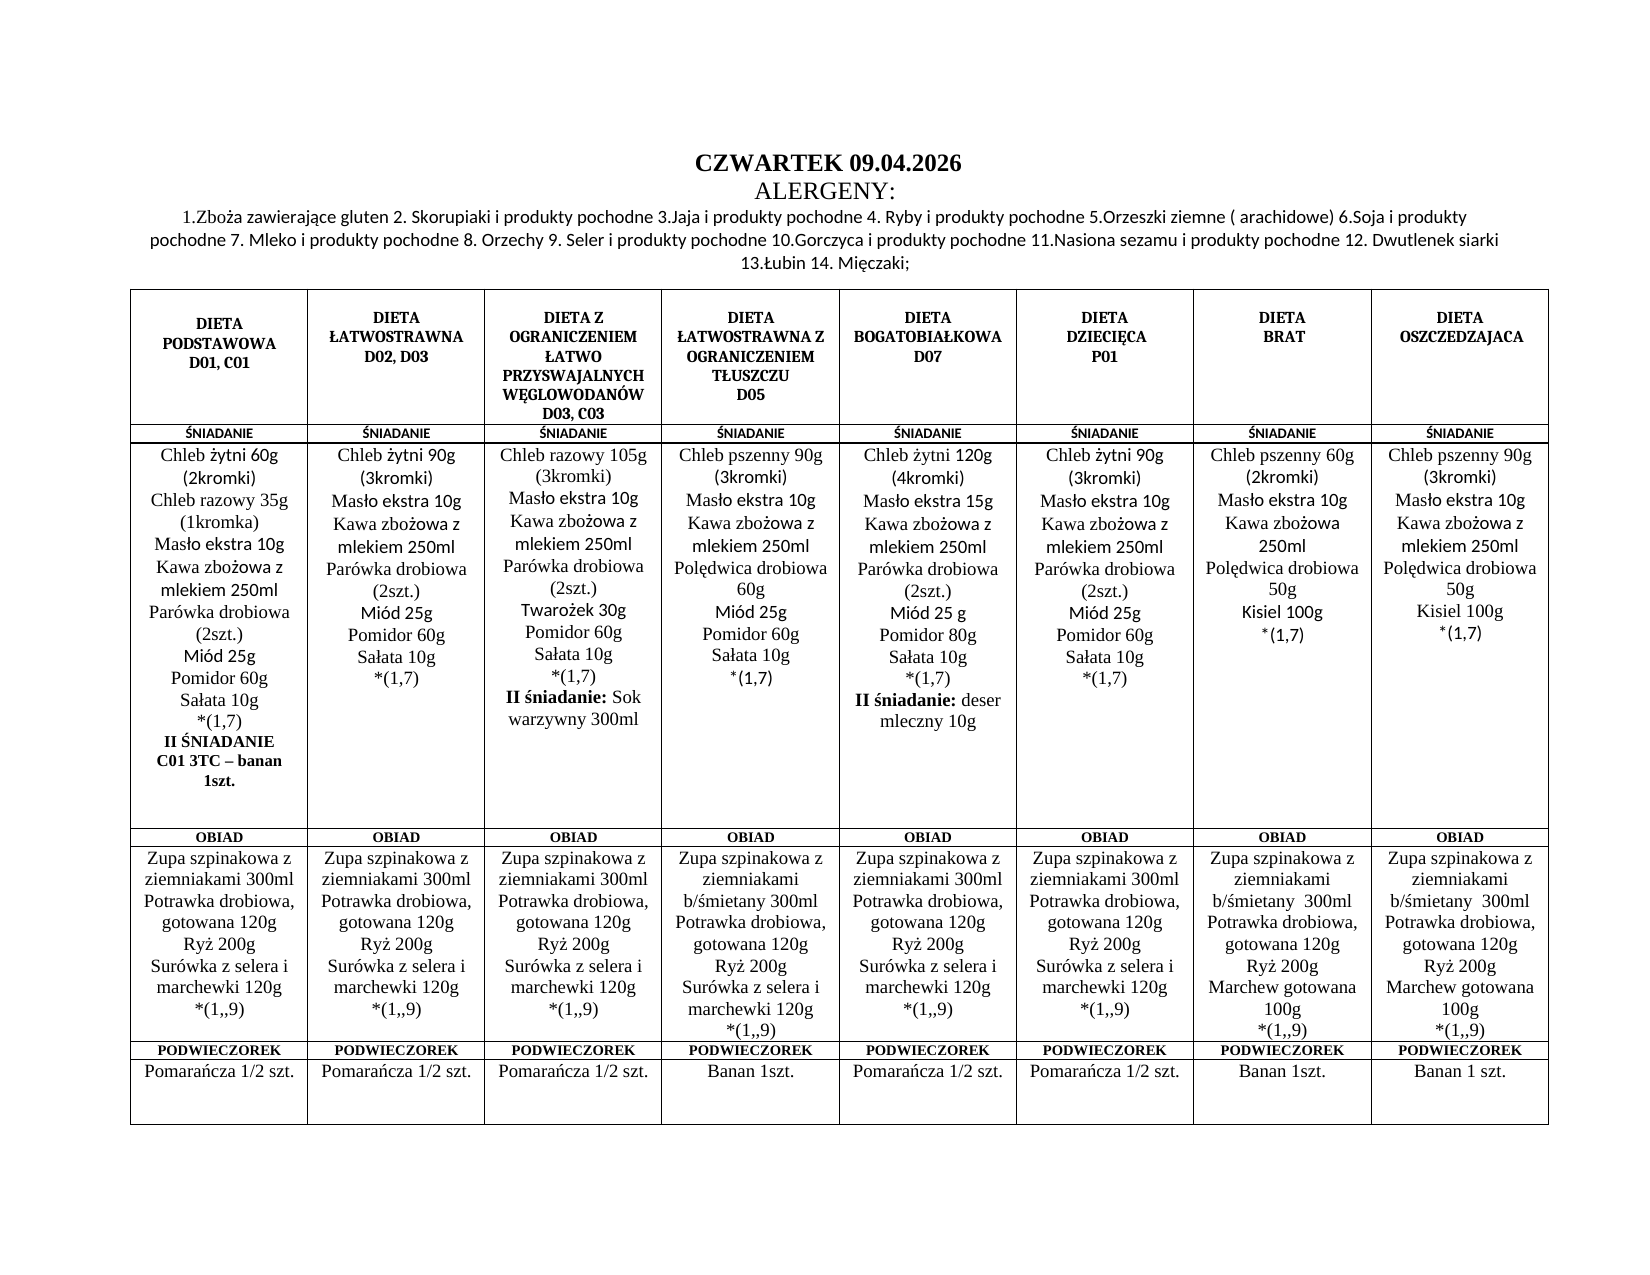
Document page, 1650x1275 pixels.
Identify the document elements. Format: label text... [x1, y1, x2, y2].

table_cell OBIAD [1537, 829, 1548, 846]
table_cell OBIAD [1194, 829, 1204, 846]
table_cell ŚNIADANIE [1182, 425, 1193, 442]
table_cell OBIAD [1182, 829, 1193, 846]
table_header DIETA Z OGRANICZENIEM ŁATWO PRZYSWAJALNYCH WĘGLOWODANÓW D03, C03 [485, 290, 661, 424]
table_cell ŚNIADANIE [1537, 425, 1548, 442]
table_cell ŚNIADANIE [840, 425, 851, 442]
table_cell Pomarańcza 1/2 szt. [840, 1060, 1016, 1124]
table_cell Chleb pszenny 90g (3kromki) Masło ekstra 10g Kawa zbożowa z mlekiem 250ml Polędwica drobiowa 50g Kisiel 100g *(1,7) [1372, 444, 1548, 828]
table_cell Chleb razowy 105g (3kromki) Masło ekstra 10g Kawa zbożowa z mlekiem 250ml Parówka drobiowa (2szt.) Twarożek 30g Pomidor 60g Sałata 10g *(1,7) II śniadanie: Sok warzywny 300ml [485, 444, 661, 828]
table_cell OBIAD [297, 829, 307, 846]
table_cell Zupa szpinakowa z ziemniakami 300ml Potrawka drobiowa, gotowana 120g Ryż 200g Surówka z selera i marchewki 120g *(1,,9) [308, 847, 484, 1041]
table_cell ŚNIADANIE [1360, 425, 1371, 442]
table_header DIETA PODSTAWOWA D01, C01 [131, 290, 307, 424]
table_cell Zupa szpinakowa z ziemniakami 300ml Potrawka drobiowa, gotowana 120g Ryż 200g Surówka z selera i marchewki 120g *(1,,9) [1017, 847, 1193, 1041]
text CZWARTEK 09.04.2026 [148, 148, 1502, 176]
table_cell Zupa szpinakowa z ziemniakami 300ml Potrawka drobiowa, gotowana 120g Ryż 200g Surówka z selera i marchewki 120g *(1,,9) [131, 847, 307, 1041]
table_cell OBIAD [473, 829, 484, 846]
table_cell Chleb żytni 90g (3kromki) Masło ekstra 10g Kawa zbożowa z mlekiem 250ml Parówka drobiowa (2szt.) Miód 25g Pomidor 60g Sałata 10g *(1,7) [1017, 444, 1193, 828]
table_cell Chleb pszenny 60g (2kromki) Masło ekstra 10g Kawa zbożowa 250ml Polędwica drobiowa 50g Kisiel 100g *(1,7) [1194, 444, 1371, 828]
table_cell OBIAD [1017, 829, 1027, 846]
table_cell Zupa szpinakowa z ziemniakami 300ml Potrawka drobiowa, gotowana 120g Ryż 200g Surówka z selera i marchewki 120g *(1,,9) [485, 847, 661, 1041]
table_cell Banan 1szt. [1194, 1060, 1371, 1124]
table_cell Zupa szpinakowa z ziemniakami 300ml Potrawka drobiowa, gotowana 120g Ryż 200g Surówka z selera i marchewki 120g *(1,,9) [840, 847, 1016, 1041]
table_cell Pomarańcza 1/2 szt. [131, 1060, 142, 1124]
table_cell Banan 1szt. [662, 1060, 839, 1124]
table_header DIETA ŁATWOSTRAWNA D02, D03 [308, 290, 484, 424]
table_cell ŚNIADANIE [131, 425, 142, 442]
table_cell OBIAD [131, 829, 142, 846]
table_cell Pomarańcza 1/2 szt. [1017, 1060, 1193, 1124]
table_cell Pomarańcza 1/2 szt. [308, 1060, 484, 1124]
table_cell OBIAD [828, 829, 839, 846]
table_cell ŚNIADANIE [485, 425, 496, 442]
table_cell ŚNIADANIE [1005, 425, 1016, 442]
table_cell ŚNIADANIE [662, 425, 673, 442]
table_header DIETA BOGATOBIAŁKOWA D07 [840, 290, 1016, 424]
table_header DIETA ŁATWOSTRAWNA Z OGRANICZENIEM TŁUSZCZU D05 [662, 290, 839, 424]
table_cell OBIAD [840, 829, 851, 846]
table_cell OBIAD [1005, 829, 1016, 846]
table_cell Chleb żytni 60g (2kromki) Chleb razowy 35g (1kromka) Masło ekstra 10g Kawa zbożowa z mlekiem 250ml Parówka drobiowa (2szt.) Miód 25g Pomidor 60g Sałata 10g *(1,7) II ŚNIADANIE C01 3TC – banan 1szt. [131, 444, 142, 828]
table_header DIETA OSZCZEDZAJACA [1372, 290, 1548, 424]
table_header DIETA DZIECIĘCA P01 [1017, 290, 1193, 424]
text 1.Zboża zawierające gluten 2. Skorupiaki i produkty pochodne 3.Jaja i produkty pochodne 4. Ryby i produkty pochodne 5.Orzeszki ziemne ( arachidowe) 6.Soja i produkty pochodne 7. Mleko i produkty pochodne 8. Orzechy 9. Seler i produkty pochodne 10.Gorczyca i produkty pochodne 11.Nasiona sezamu i produkty pochodne 12. Dwutlenek siarki 13.Łubin 14. Mięczaki; [148, 205, 1502, 274]
table_cell Chleb żytni 90g (3kromki) Masło ekstra 10g Kawa zbożowa z mlekiem 250ml Parówka drobiowa (2szt.) Miód 25g Pomidor 60g Sałata 10g *(1,7) [308, 444, 484, 828]
table_header DIETA BRAT [1194, 290, 1371, 424]
table_cell OBIAD [662, 829, 673, 846]
table_cell OBIAD [485, 829, 496, 846]
table_cell Pomarańcza 1/2 szt. [485, 1060, 661, 1124]
table_cell Banan 1 szt. [1372, 1060, 1548, 1124]
table_cell OBIAD [1360, 829, 1371, 846]
table_cell Pomarańcza 1/2 szt. [297, 1060, 307, 1124]
table_cell Chleb żytni 120g (4kromki) Masło ekstra 15g Kawa zbożowa z mlekiem 250ml Parówka drobiowa (2szt.) Miód 25 g Pomidor 80g Sałata 10g *(1,7) II śniadanie: deser mleczny 10g [840, 444, 1016, 828]
table_cell OBIAD [1372, 829, 1382, 846]
table_cell ŚNIADANIE [828, 425, 839, 442]
table_cell Chleb pszenny 90g (3kromki) Masło ekstra 10g Kawa zbożowa z mlekiem 250ml Polędwica drobiowa 60g Miód 25g Pomidor 60g Sałata 10g *(1,7) [662, 444, 839, 828]
table_cell ŚNIADANIE [308, 425, 319, 442]
table_cell OBIAD [651, 829, 661, 846]
table_cell ŚNIADANIE [473, 425, 484, 442]
table_cell OBIAD [308, 829, 319, 846]
text ALERGENY: [148, 176, 1502, 205]
